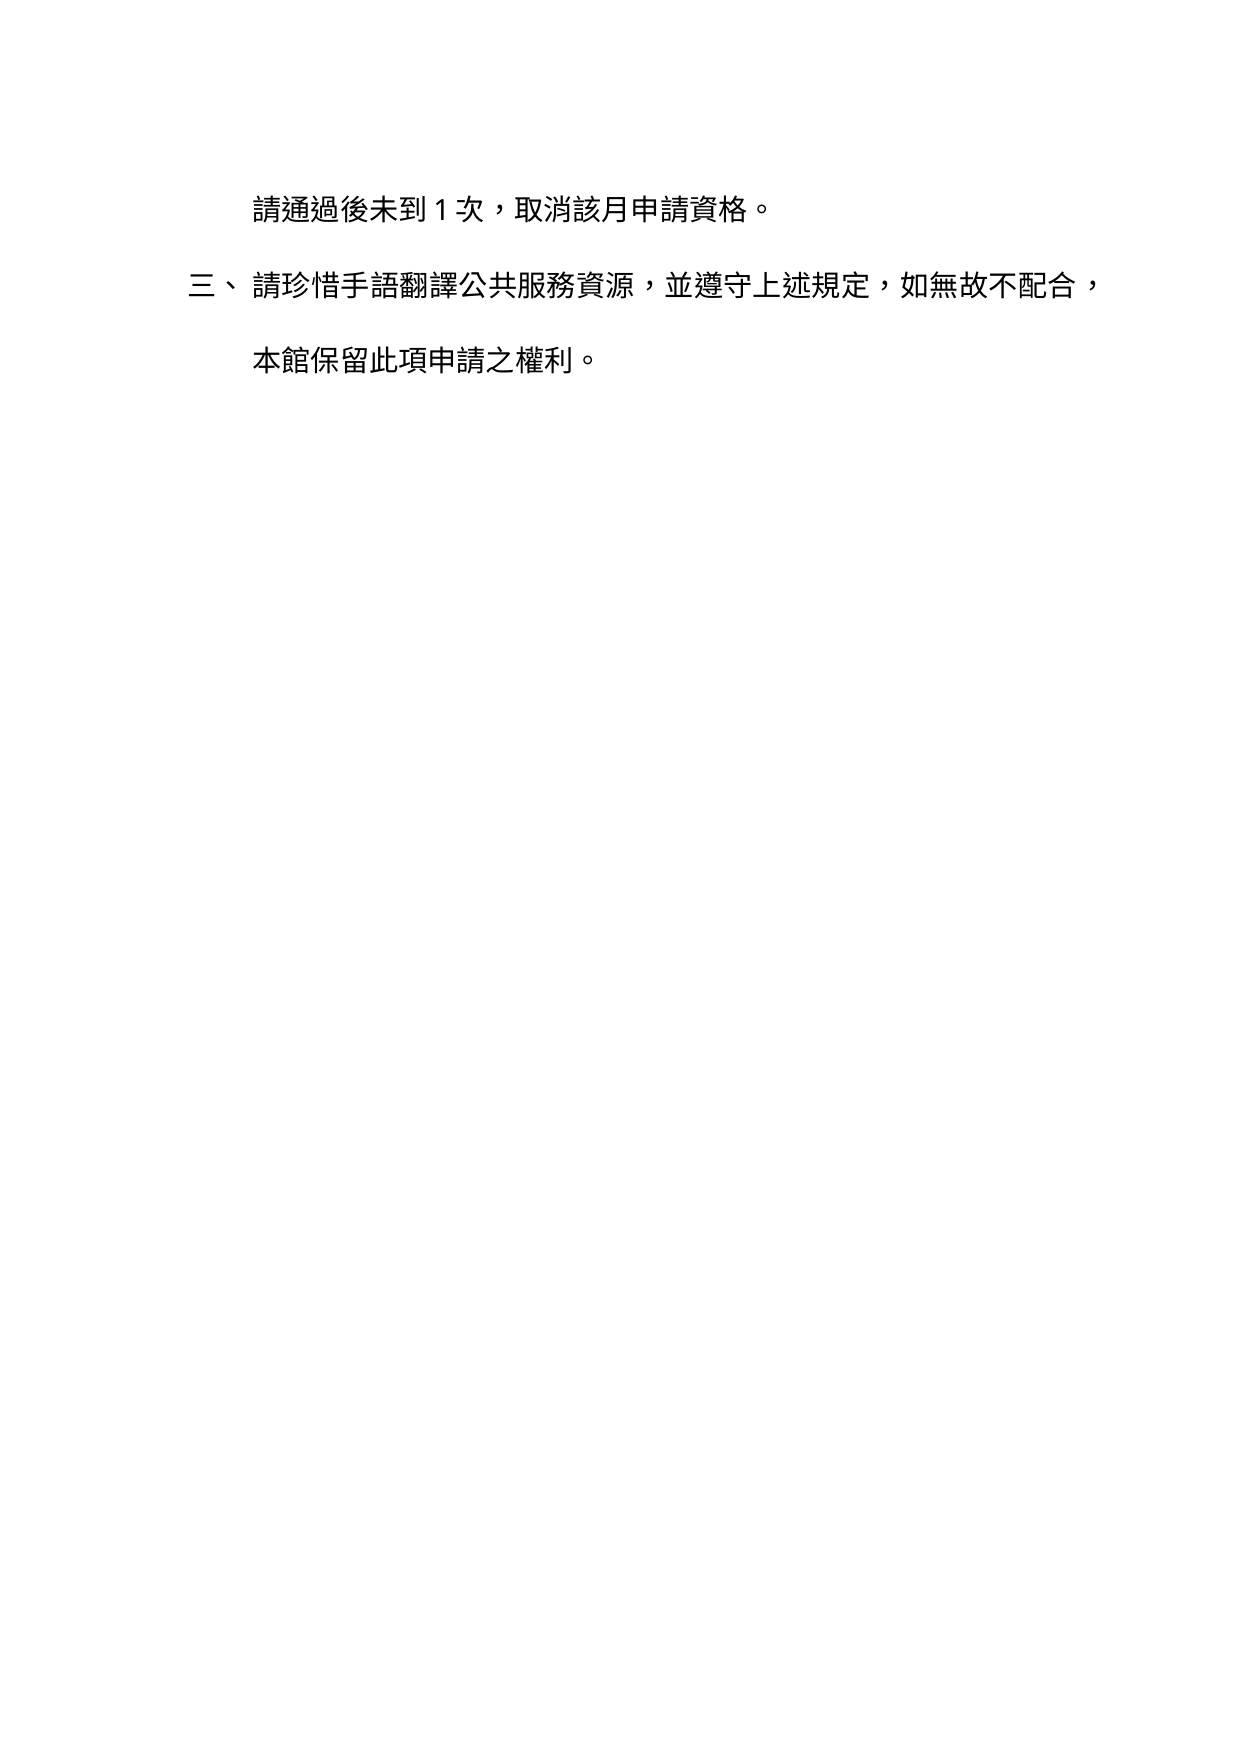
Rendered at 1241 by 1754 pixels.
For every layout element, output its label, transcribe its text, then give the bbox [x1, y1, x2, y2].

list 請珍惜手語翻譯公共服務資源，並遵守上述規定，如無故不配合，本館保留此項申請之權利。 [187, 239, 1078, 389]
list 請通過後未到1次，取消該月申請資格。 [187, 164, 1078, 239]
